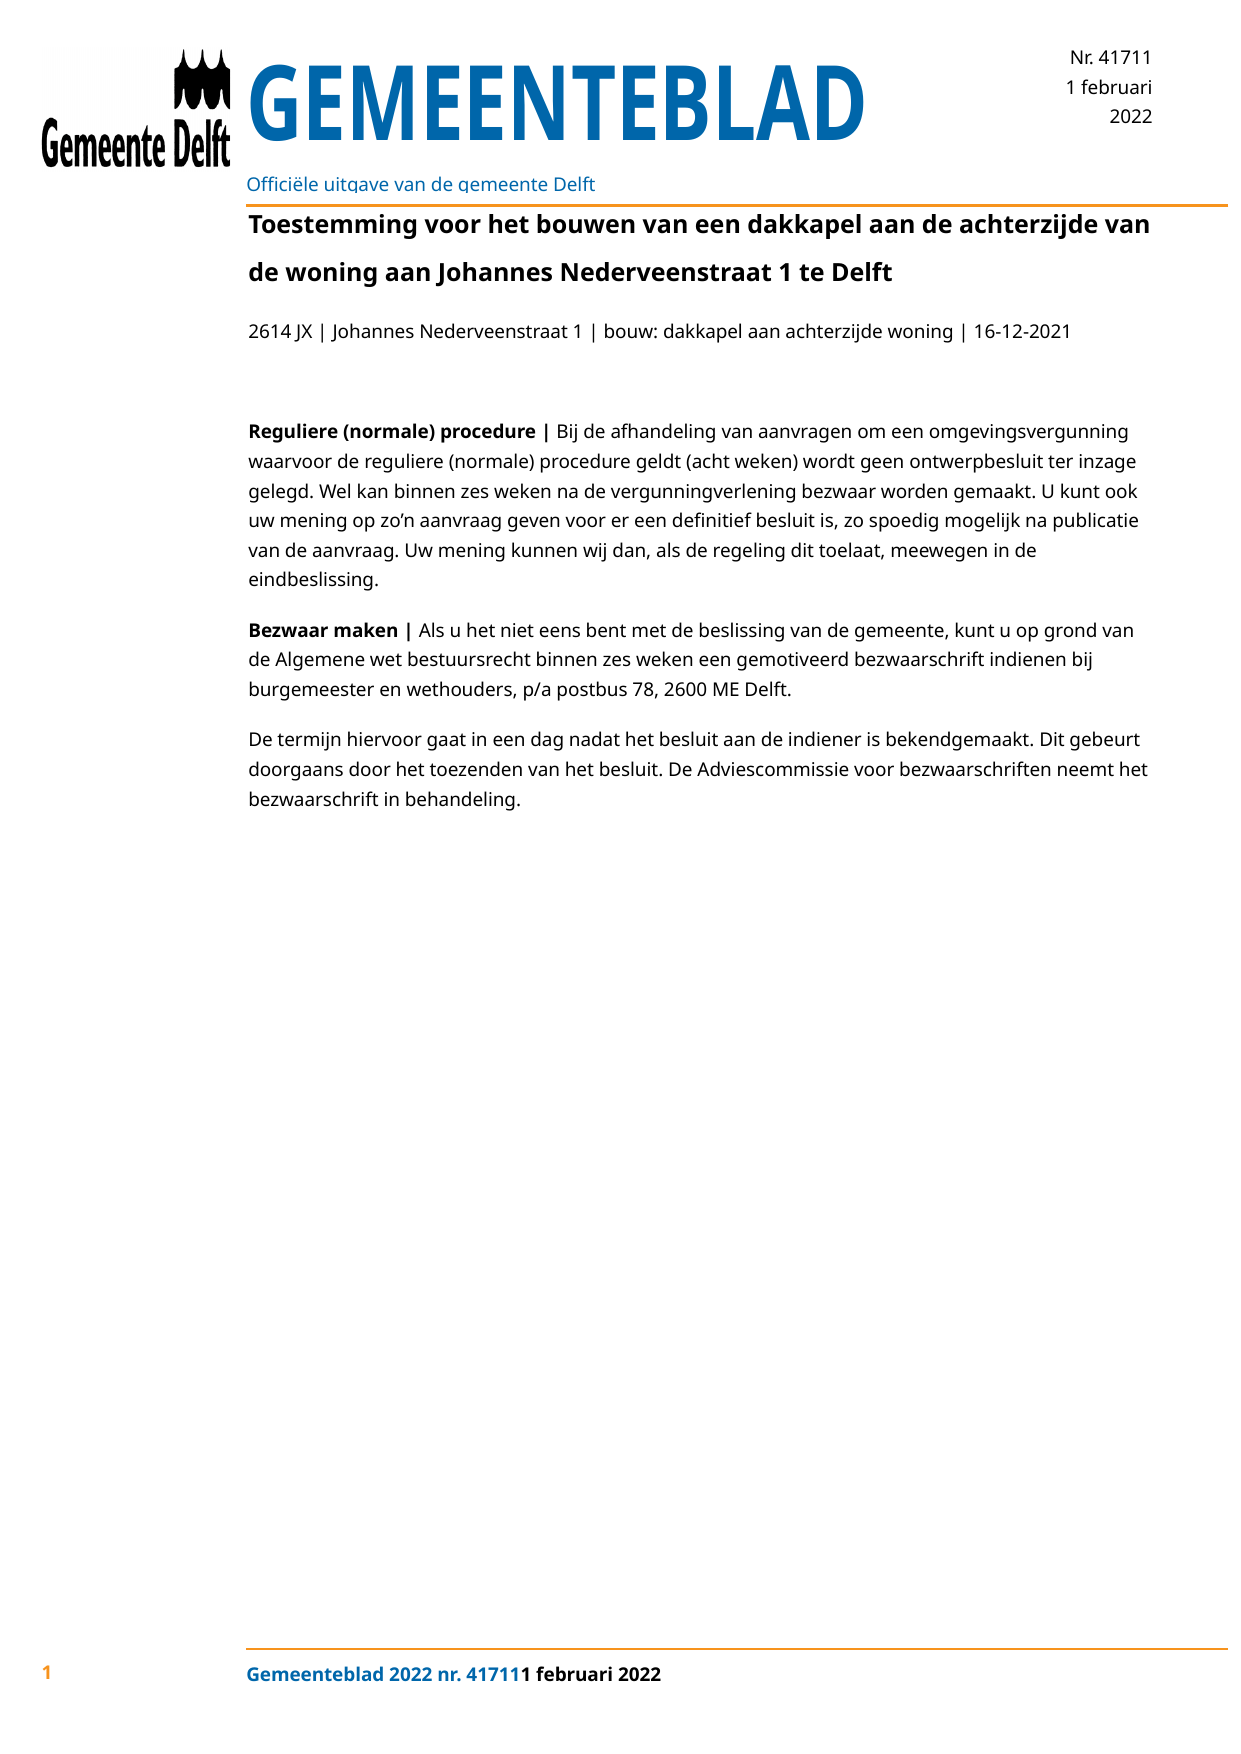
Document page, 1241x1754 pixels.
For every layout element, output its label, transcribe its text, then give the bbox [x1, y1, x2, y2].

text Toestemming voor het bouwen van een dakkapel aan de achterzijde van de woning aan Johannes Nederveenstraat 1 te Delft [248, 207, 1152, 288]
picture [41, 47, 231, 172]
text De termijn hiervoor gaat in een dag nadat het besluit aan de indiener is bekendgemaakt. Dit gebeurt doorgaans door het toezenden van het besluit. De Adviescommissie voor bezwaarschriften neemt het bezwaarschrift in behandeling. [248, 727, 1152, 812]
text Bezwaar maken | Als u het niet eens bent met de beslissing van de gemeente, kunt u op grond van de Algemene wet bestuursrecht binnen zes weken een gemotiveerd bezwaarschrift indienen bij burgemeester en wethouders, p/a postbus 78, 2600 ME Delft. [248, 617, 1152, 702]
text Reguliere (normale) procedure | Bij de afhandeling van aanvragen om een omgevingsvergunning waarvoor de reguliere (normale) procedure geldt (acht weken) wordt geen ontwerpbesluit ter inzage gelegd. Wel kan binnen zes weken na de vergunningverlening bezwaar worden gemaakt. U kunt ook uw mening op zo’n aanvraag geven voor er een definitief besluit is, zo spoedig mogelijk na publicatie van de aanvraag. Uw mening kunnen wij dan, als de regeling dit toelaat, meewegen in de eindbeslissing. [248, 419, 1152, 592]
text 2614 JX | Johannes Nederveenstraat 1 | bouw: dakkapel aan achterzijde woning | 16-12-2021 [248, 318, 1152, 344]
